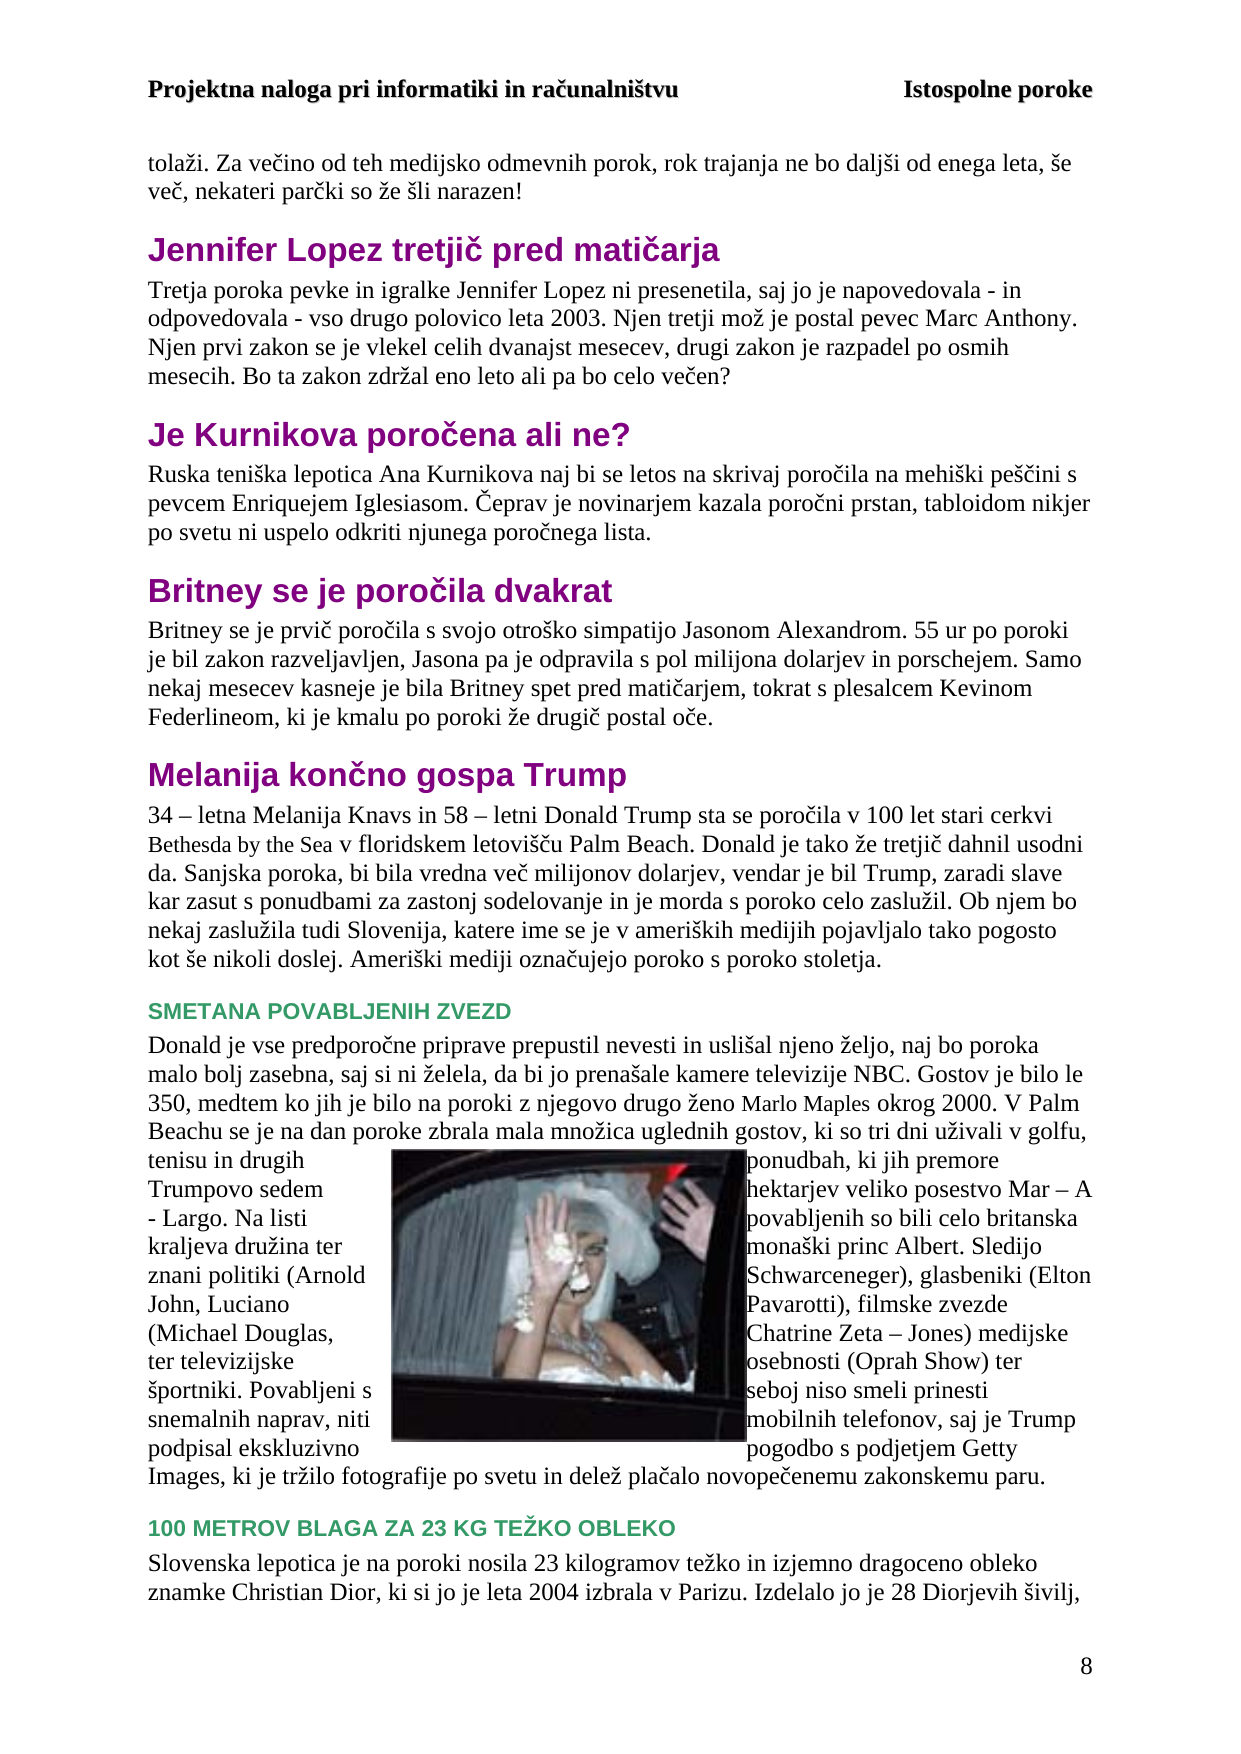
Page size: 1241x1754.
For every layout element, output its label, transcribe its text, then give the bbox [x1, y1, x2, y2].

text Slovenska lepotica je na poroki nosila 23 kilogramov težko in izjemno dragoceno obleko znamke Christian Dior, ki si jo je leta 2004 izbrala v Parizu. Izdelalo jo je 28 Diorjevih šivilj, [148, 1548, 1093, 1605]
subtitle Je Kurnikova poročena ali ne? [148, 415, 1093, 453]
text 100 metrov blaga zA 23 KG TEŽKO OBLEKO [148, 1515, 1093, 1542]
text 34 – letna Melanija Knavs in 58 – letni Donald Trump sta se poročila v 100 let stari cerkvi Bethesda by the Sea v floridskem letovišču Palm Beach. Donald je tako že tretjič dahnil usodni da. Sanjska poroka, bi bila vredna več milijonov dolarjev, vendar je bil Trump, zaradi slave kar zasut s ponudbami za zastonj sodelovanje in je morda s poroko celo zaslužil. Ob njem bo nekaj zaslužila tudi Slovenija, katere ime se je v ameriških medijih pojavljalo tako pogosto kot še nikoli doslej. Ameriški mediji označujejo poroko s poroko stoletja. [148, 800, 1093, 973]
subtitle Britney se je poročila dvakrat [148, 571, 1093, 609]
text tolaži. Za večino od teh medijsko odmevnih porok, rok trajanja ne bo daljši od enega leta, še več, nekateri parčki so že šli narazen! [148, 148, 1093, 205]
text Ruska teniška lepotica Ana Kurnikova naj bi se letos na skrivaj poročila na mehiški peščini s pevcem Enriquejem Iglesiasom. Čeprav je novinarjem kazala poročni prstan, tabloidom nikjer po svetu ni uspelo odkriti njunega poročnega lista. [148, 459, 1093, 546]
text smetana povabljenih zvezd [148, 998, 1093, 1024]
text Tretja poroka pevke in igralke Jennifer Lopez ni presenetila, saj jo je napovedovala - in odpovedovala - vso drugo polovico leta 2003. Njen tretji mož je postal pevec Marc Anthony. Njen prvi zakon se je vlekel celih dvanajst mesecev, drugi zakon je razpadel po osmih mesecih. Bo ta zakon zdržal eno leto ali pa bo celo večen? [148, 275, 1093, 390]
text Donald je vse predporočne priprave prepustil nevesti in uslišal njeno željo, naj bo poroka malo bolj zasebna, saj si ni želela, da bi jo prenašale kamere televizije NBC. Gostov je bilo le 350, medtem ko jih je bilo na poroki z njegovo drugo ženo Marlo Maples okrog 2000. V Palm Beachu se je na dan poroke zbrala mala množica uglednih gostov, ki so tri dni uživali v golfu, tenisu in drugih ponudbah, ki jih premore Trumpovo sedem hektarjev veliko posestvo Mar – A - Largo. Na listi povabljenih so bili celo britanska kraljeva družina ter monaški princ Albert. Sledijo znani politiki (Arnold Schwarceneger), glasbeniki (Elton John, Luciano Pavarotti), filmske zvezde (Michael Douglas, Chatrine Zeta – Jones) medijske ter televizijske osebnosti (Oprah Show) ter športniki. Povabljeni s seboj niso smeli prinesti snemalnih naprav, niti mobilnih telefonov, saj je Trump podpisal ekskluzivno pogodbo s podjetjem Getty Images, ki je tržilo fotografije po svetu in delež plačalo novopečenemu zakonskemu paru. [148, 1030, 1093, 1490]
subtitle Melanija končno gospa Trump [148, 755, 1093, 794]
subtitle Jennifer Lopez tretjič pred matičarja [148, 230, 1093, 268]
text Britney se je prvič poročila s svojo otroško simpatijo Jasonom Alexandrom. 55 ur po poroki je bil zakon razveljavljen, Jasona pa je odpravila s pol milijona dolarjev in porschejem. Samo nekaj mesecev kasneje je bila Britney spet pred matičarjem, tokrat s plesalcem Kevinom Federlineom, ki je kmalu po poroki že drugič postal oče. [148, 615, 1093, 730]
